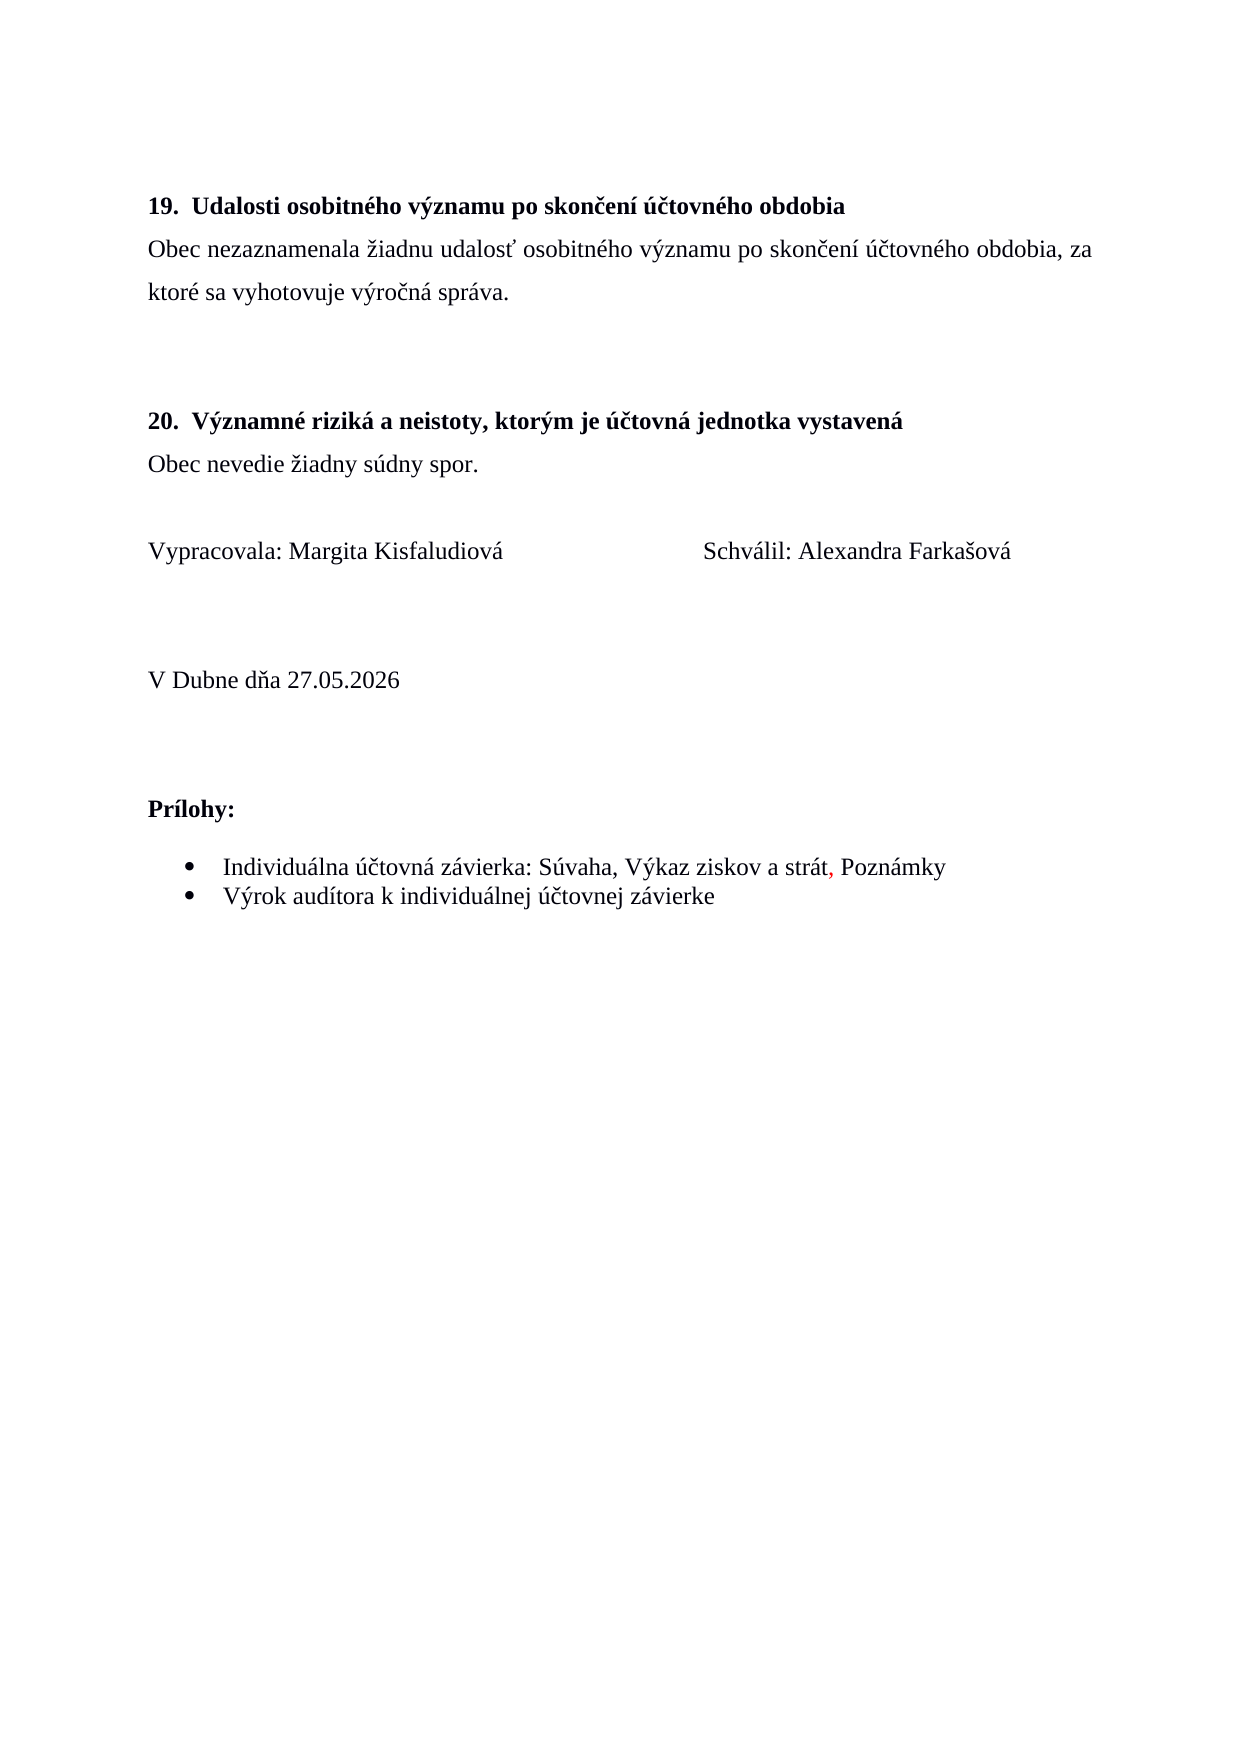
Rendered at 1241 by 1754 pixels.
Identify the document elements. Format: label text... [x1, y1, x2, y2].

list Výrok audítora k individuálnej účtovnej závierke [185, 881, 1093, 909]
text Prílohy: [148, 794, 1093, 823]
text Vypracovala: Margita Kisfaludiová Schválil: Alexandra Farkašová [148, 536, 1093, 564]
text 20. Významné riziká a neistoty, ktorým je účtovná jednotka vystavená [148, 406, 1093, 435]
list Individuálna účtovná závierka: Súvaha, Výkaz ziskov a strát, Poznámky [185, 852, 1093, 881]
text Obec nezaznamenala žiadnu udalosť osobitného významu po skončení účtovného obdobia, za ktoré sa vyhotovuje výročná správa. [148, 234, 1093, 306]
text 19. Udalosti osobitného významu po skončení účtovného obdobia [148, 191, 1093, 219]
text Obec nevedie žiadny súdny spor. [148, 449, 1093, 478]
text V Dubne dňa 27.05.2026 [148, 665, 1093, 694]
